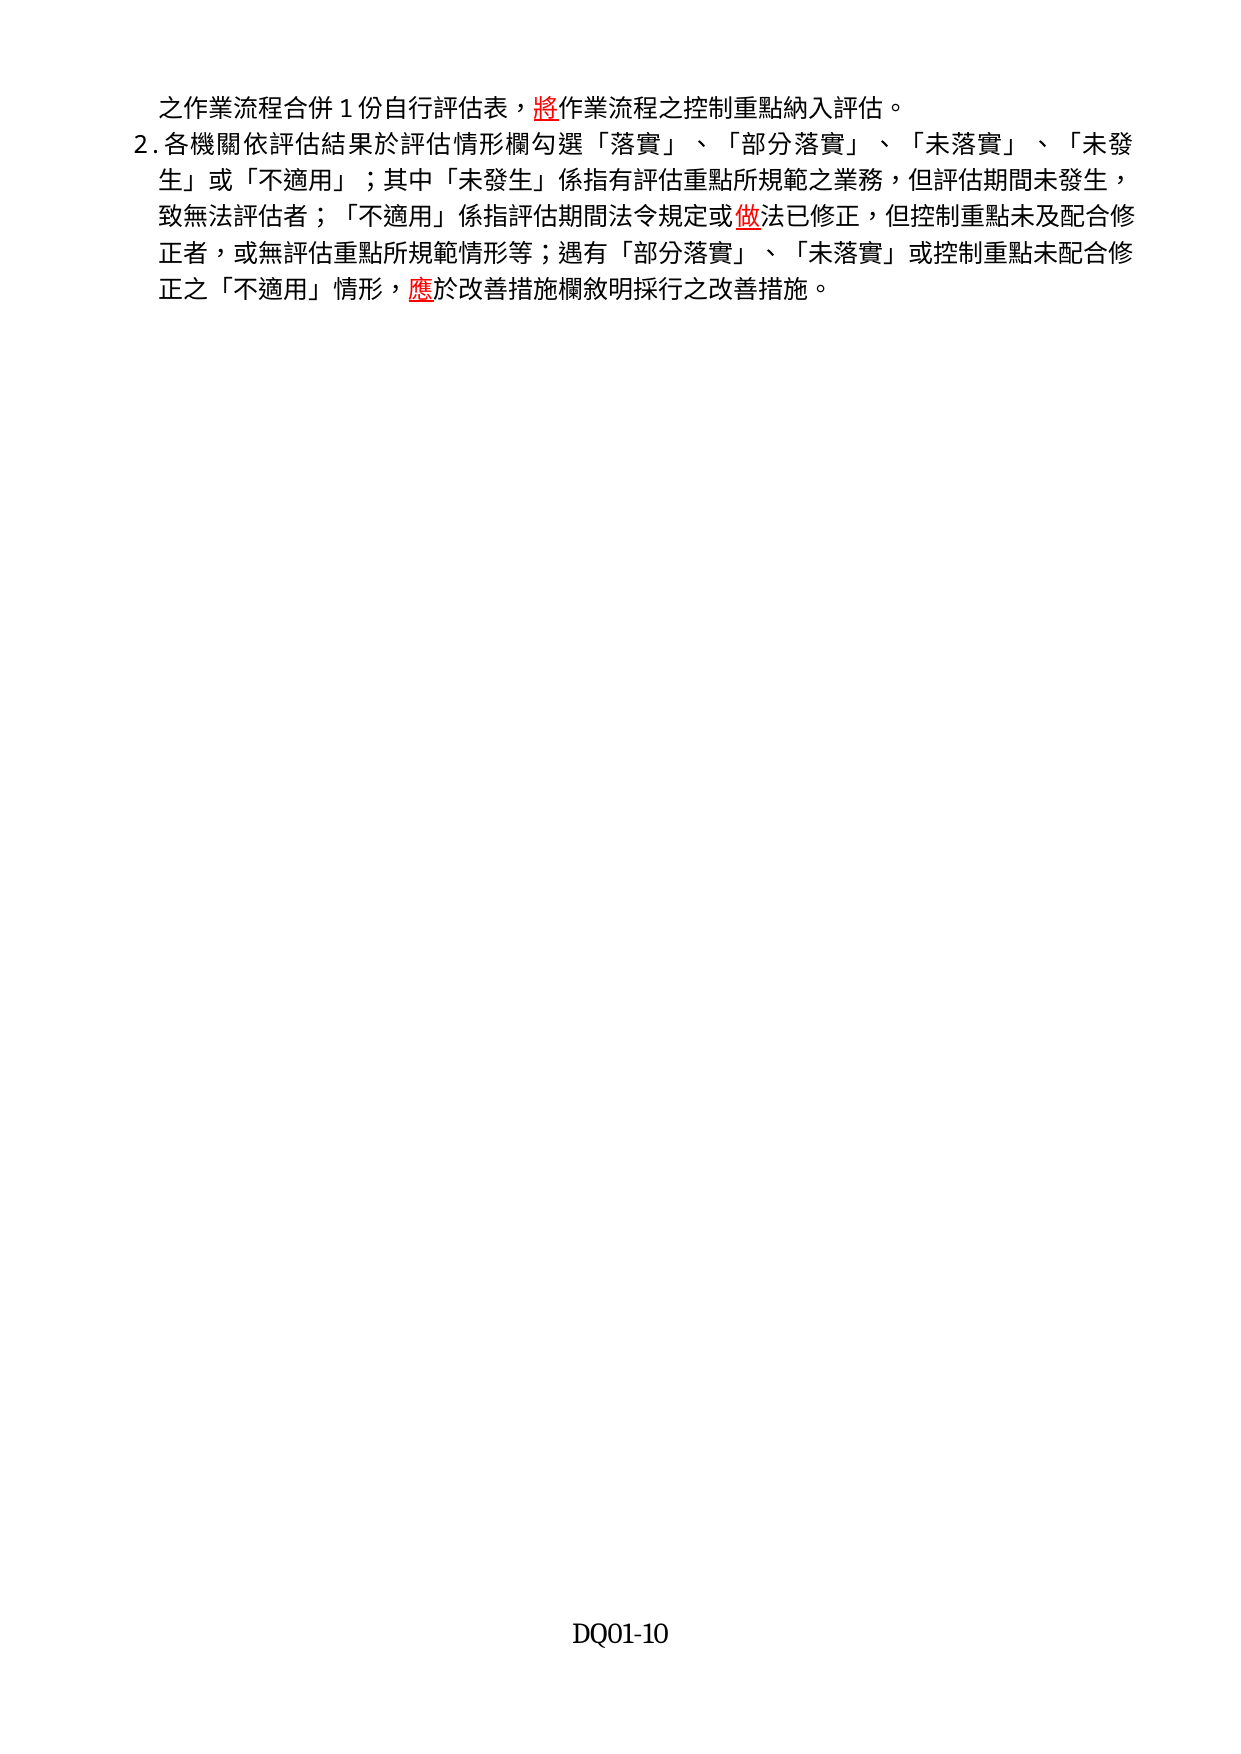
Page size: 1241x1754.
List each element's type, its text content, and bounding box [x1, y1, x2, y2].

text 2.各機關依評估結果於評估情形欄勾選「落實」、「部分落實」、「未落實」、「未發生」或「不適用」；其中「未發生」係指有評估重點所規範之業務，但評估期間未發生，致無法評估者；「不適用」係指評估期間法令規定或做法已修正，但控制重點未及配合修正者，或無評估重點所規範情形等；遇有「部分落實」、「未落實」或控制重點未配合修正之「不適用」情形，應於改善措施欄敘明採行之改善措施。 [118, 124, 1122, 306]
text 1.機關得就1項作業流程製作1份自行評估表，亦得將各項作業流程依性質分類，同一類之作業流程合併1份自行評估表，將作業流程之控制重點納入評估。 [118, 88, 1122, 124]
